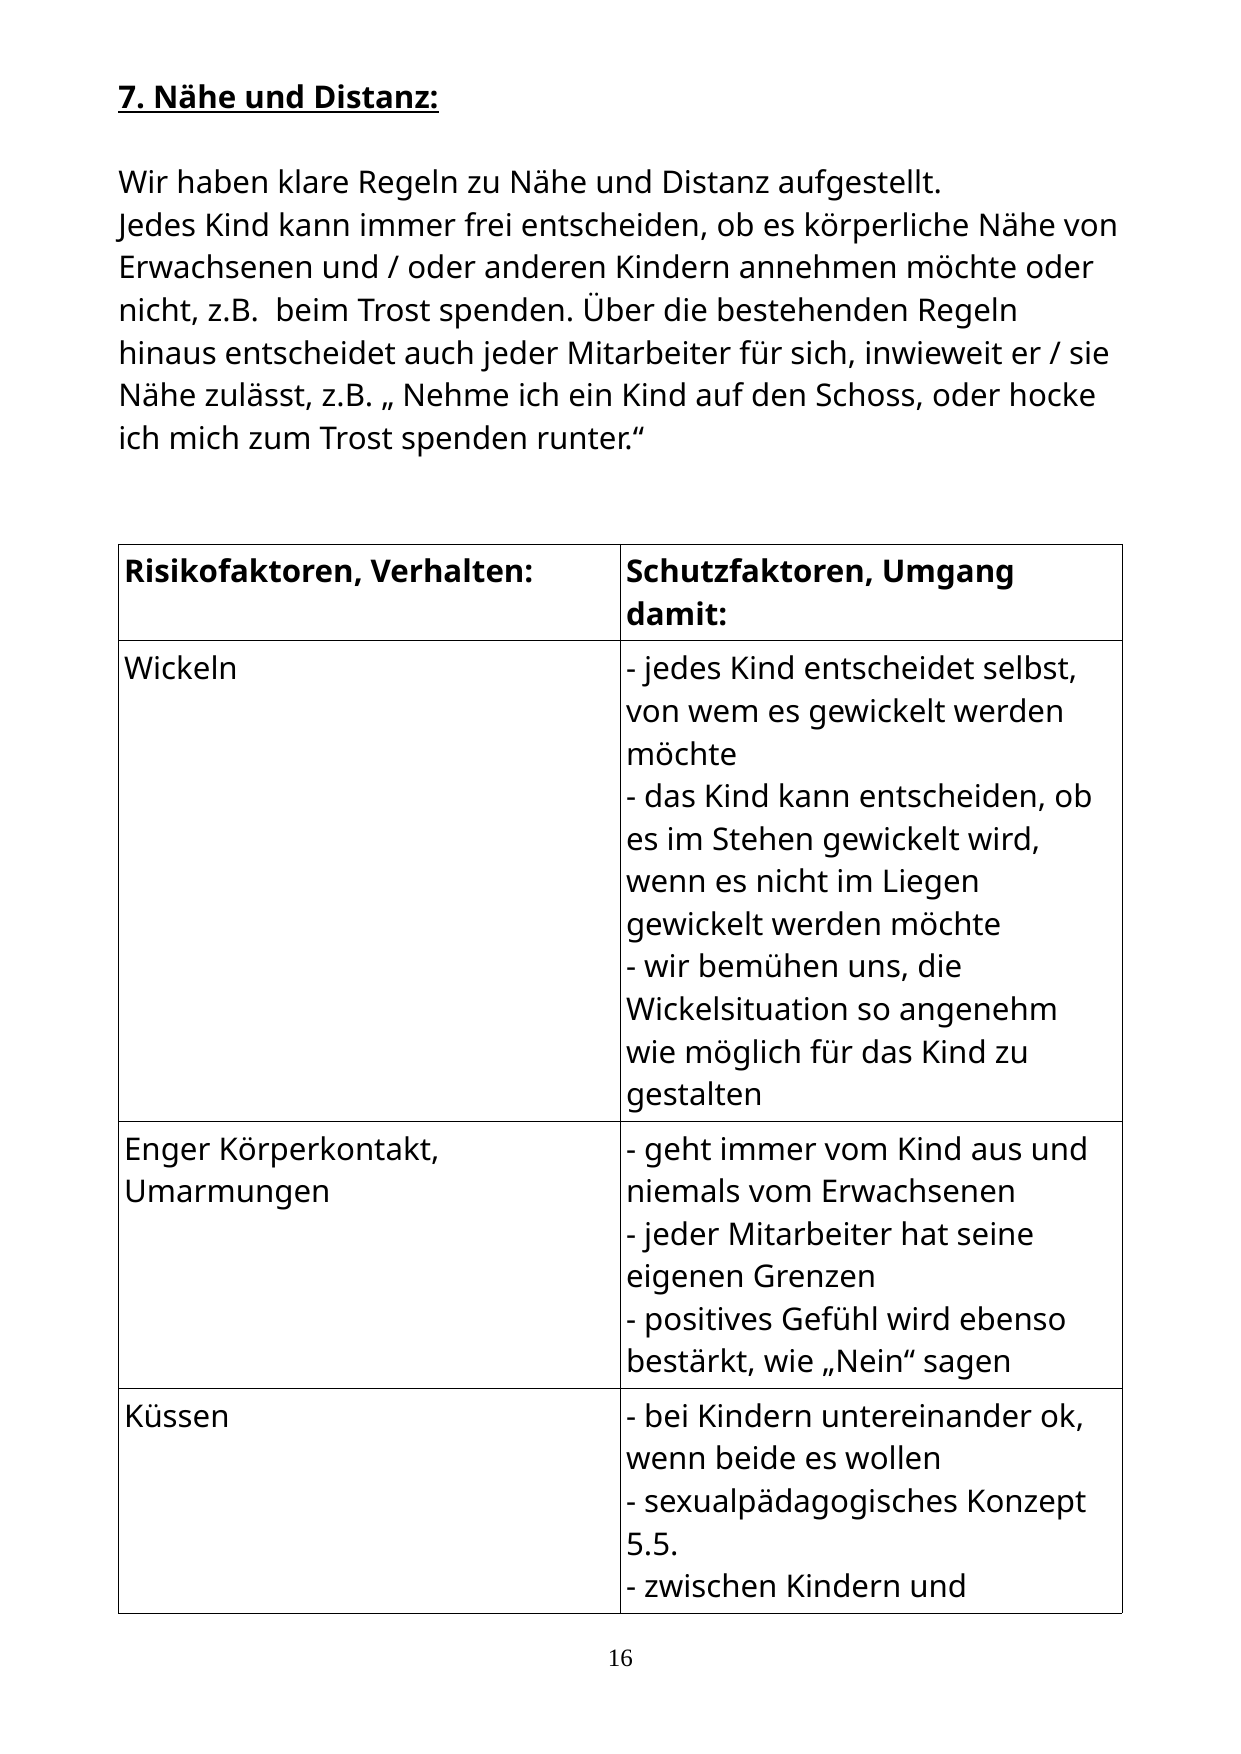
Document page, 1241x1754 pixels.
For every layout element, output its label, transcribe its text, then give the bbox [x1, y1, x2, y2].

text Jedes Kind kann immer frei entscheiden, ob es körperliche Nähe von Erwachsenen und / oder anderen Kindern annehmen möchte oder nicht, z.B. beim Trost spenden. Über die bestehenden Regeln hinaus entscheidet auch jeder Mitarbeiter für sich, inwieweit er / sie Nähe zulässt, z.B. „ Nehme ich ein Kind auf den Schoss, oder hocke ich mich zum Trost spenden runter.“ [118, 203, 1122, 458]
text 7. Nähe und Distanz: [118, 75, 1122, 118]
table_header Schutzfaktoren, Umgang damit: [621, 545, 1122, 640]
table_cell - jedes Kind entscheidet selbst, von wem es gewickelt werden möchte - das Kind kann entscheiden, ob es im Stehen gewickelt wird, wenn es nicht im Liegen gewickelt werden möchte - wir bemühen uns, die Wickelsituation so angenehm wie möglich für das Kind zu gestalten [621, 641, 1122, 1121]
table_cell Küssen [119, 1389, 620, 1612]
table_cell Wickeln [119, 641, 620, 1121]
table_cell - bei Kindern untereinander ok, wenn beide es wollen - sexualpädagogisches Konzept 5.5. - zwischen Kindern und [621, 1389, 1122, 1612]
table_cell Enger Körperkontakt, Umarmungen [119, 1122, 620, 1388]
text Wir haben klare Regeln zu Nähe und Distanz aufgestellt. [118, 160, 1122, 203]
table_cell - geht immer vom Kind aus und niemals vom Erwachsenen - jeder Mitarbeiter hat seine eigenen Grenzen - positives Gefühl wird ebenso bestärkt, wie „Nein“ sagen [621, 1122, 1122, 1388]
table_header Risikofaktoren, Verhalten: [119, 545, 620, 640]
